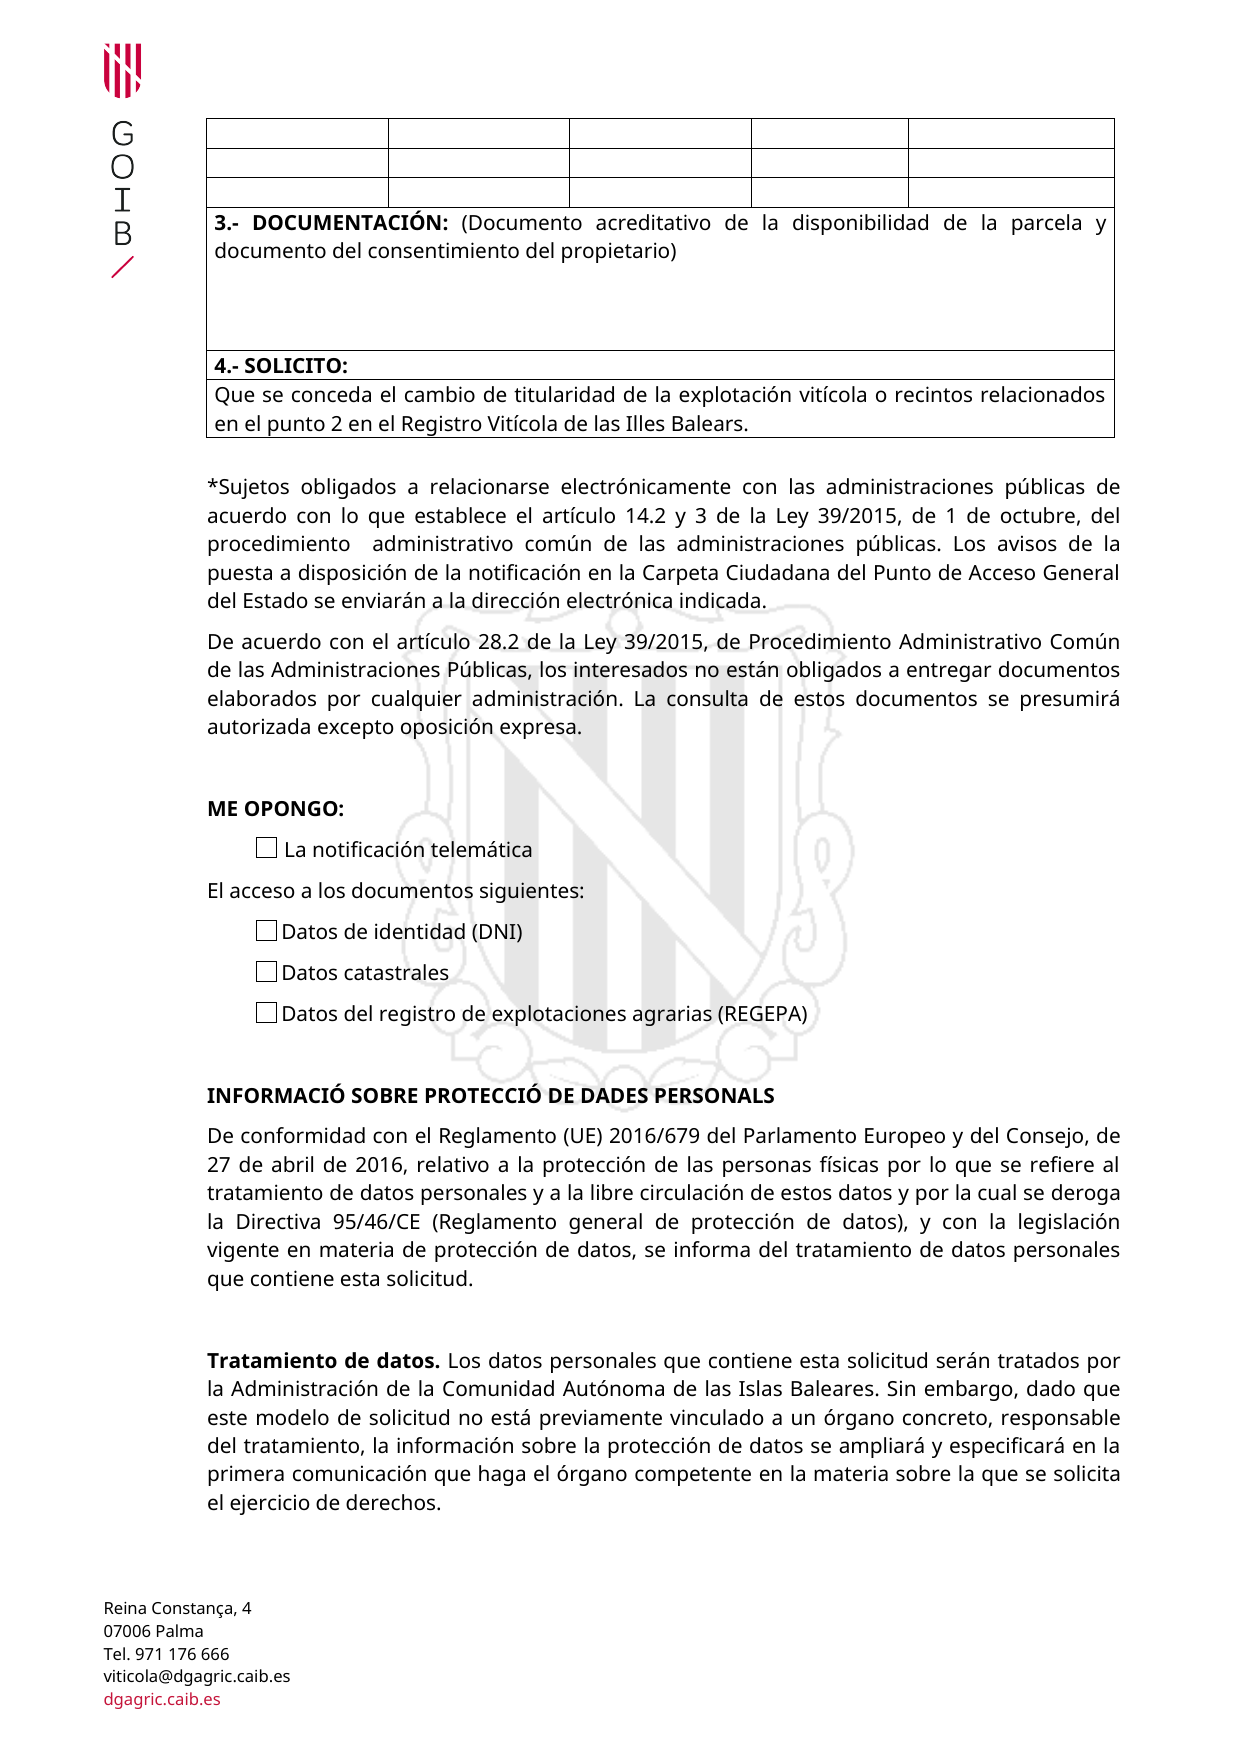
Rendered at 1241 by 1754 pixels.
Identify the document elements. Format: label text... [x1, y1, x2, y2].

text El acceso a los documentos siguientes: [207, 876, 1122, 904]
picture [345, 614, 916, 627]
text Tratamiento de datos. Los datos personales que contiene esta solicitud serán tratados por la Administración de la Comunidad Autónoma de las Islas Baleares. Sin embargo, dado que este modelo de solicitud no está previamente vinculado a un órgano concreto, responsable del tratamiento, la información sobre la protección de datos se ampliará y especificará en la primera comunicación que haga el órgano competente en la materia sobre la que se solicita el ejercicio de derechos. [207, 1346, 1122, 1516]
picture [345, 823, 916, 835]
picture [345, 986, 916, 999]
picture [345, 1027, 916, 1081]
table_cell [389, 178, 569, 207]
table_cell 3.- DOCUMENTACIÓN: (Documento acreditativo de la disponibilidad de la parcela y documento del consentimiento del propietario) [207, 208, 1114, 350]
text Datos del registro de explotaciones agrarias (REGEPA) [207, 999, 1122, 1027]
picture [345, 863, 916, 876]
table_cell [389, 119, 569, 148]
table_cell [389, 149, 569, 177]
table_cell Que se conceda el cambio de titularidad de la explotación vitícola o recintos relacionados en el punto 2 en el Registro Vitícola de las Illes Balears. [207, 380, 1114, 437]
subtitle *Sujetos obligados a relacionarse electrónicamente con las administraciones públicas de acuerdo con lo que establece el artículo 14.2 y 3 de la Ley 39/2015, de 1 de octubre, del procedimiento administrativo común de las administraciones públicas. Los avisos de la puesta a disposición de la notificación en la Carpeta Ciudadana del Punto de Acceso General del Estado se enviarán a la dirección electrónica indicada. [207, 472, 1122, 614]
table_cell [752, 149, 908, 177]
subtitle De acuerdo con el artículo 28.2 de la Ley 39/2015, de Procedimiento Administrativo Común de las Administraciones Públicas, los interesados no están obligados a entregar documentos elaborados por cualquier administración. La consulta de estos documentos se presumirá autorizada excepto oposición expresa. [207, 627, 1122, 741]
table_cell [909, 119, 1114, 148]
table_cell [207, 178, 388, 207]
table_cell [752, 178, 908, 207]
table_cell [909, 149, 1114, 177]
text INFORMACIÓ SOBRE PROTECCIÓ DE DADES PERSONALS [207, 1081, 1122, 1109]
picture [71, 17, 174, 313]
text Datos catastrales [207, 958, 1122, 986]
table_cell [570, 119, 751, 148]
text De conformidad con el Reglamento (UE) 2016/679 del Parlamento Europeo y del Consejo, de 27 de abril de 2016, relativo a la protección de las personas físicas por lo que se refiere al tratamiento de datos personales y a la libre circulación de estos datos y por la cual se deroga la Directiva 95/46/CE (Reglamento general de protección de datos), y con la legislación vigente en materia de protección de datos, se informa del tratamiento de datos personales que contiene esta solicitud. [207, 1122, 1122, 1292]
table_cell [909, 178, 1114, 207]
table_cell [570, 178, 751, 207]
text Datos de identidad (DNI) [207, 917, 1122, 945]
table_cell 4.- SOLICITO: [207, 351, 1114, 379]
table_cell [207, 119, 388, 148]
picture [345, 904, 916, 917]
picture [345, 945, 916, 958]
table_cell [207, 149, 388, 177]
table_cell [752, 119, 908, 148]
picture [345, 741, 916, 794]
picture [345, 1109, 916, 1122]
text La notificación telemática [207, 835, 1122, 863]
text ME OPONGO: [207, 794, 1122, 823]
table_cell [570, 149, 751, 177]
